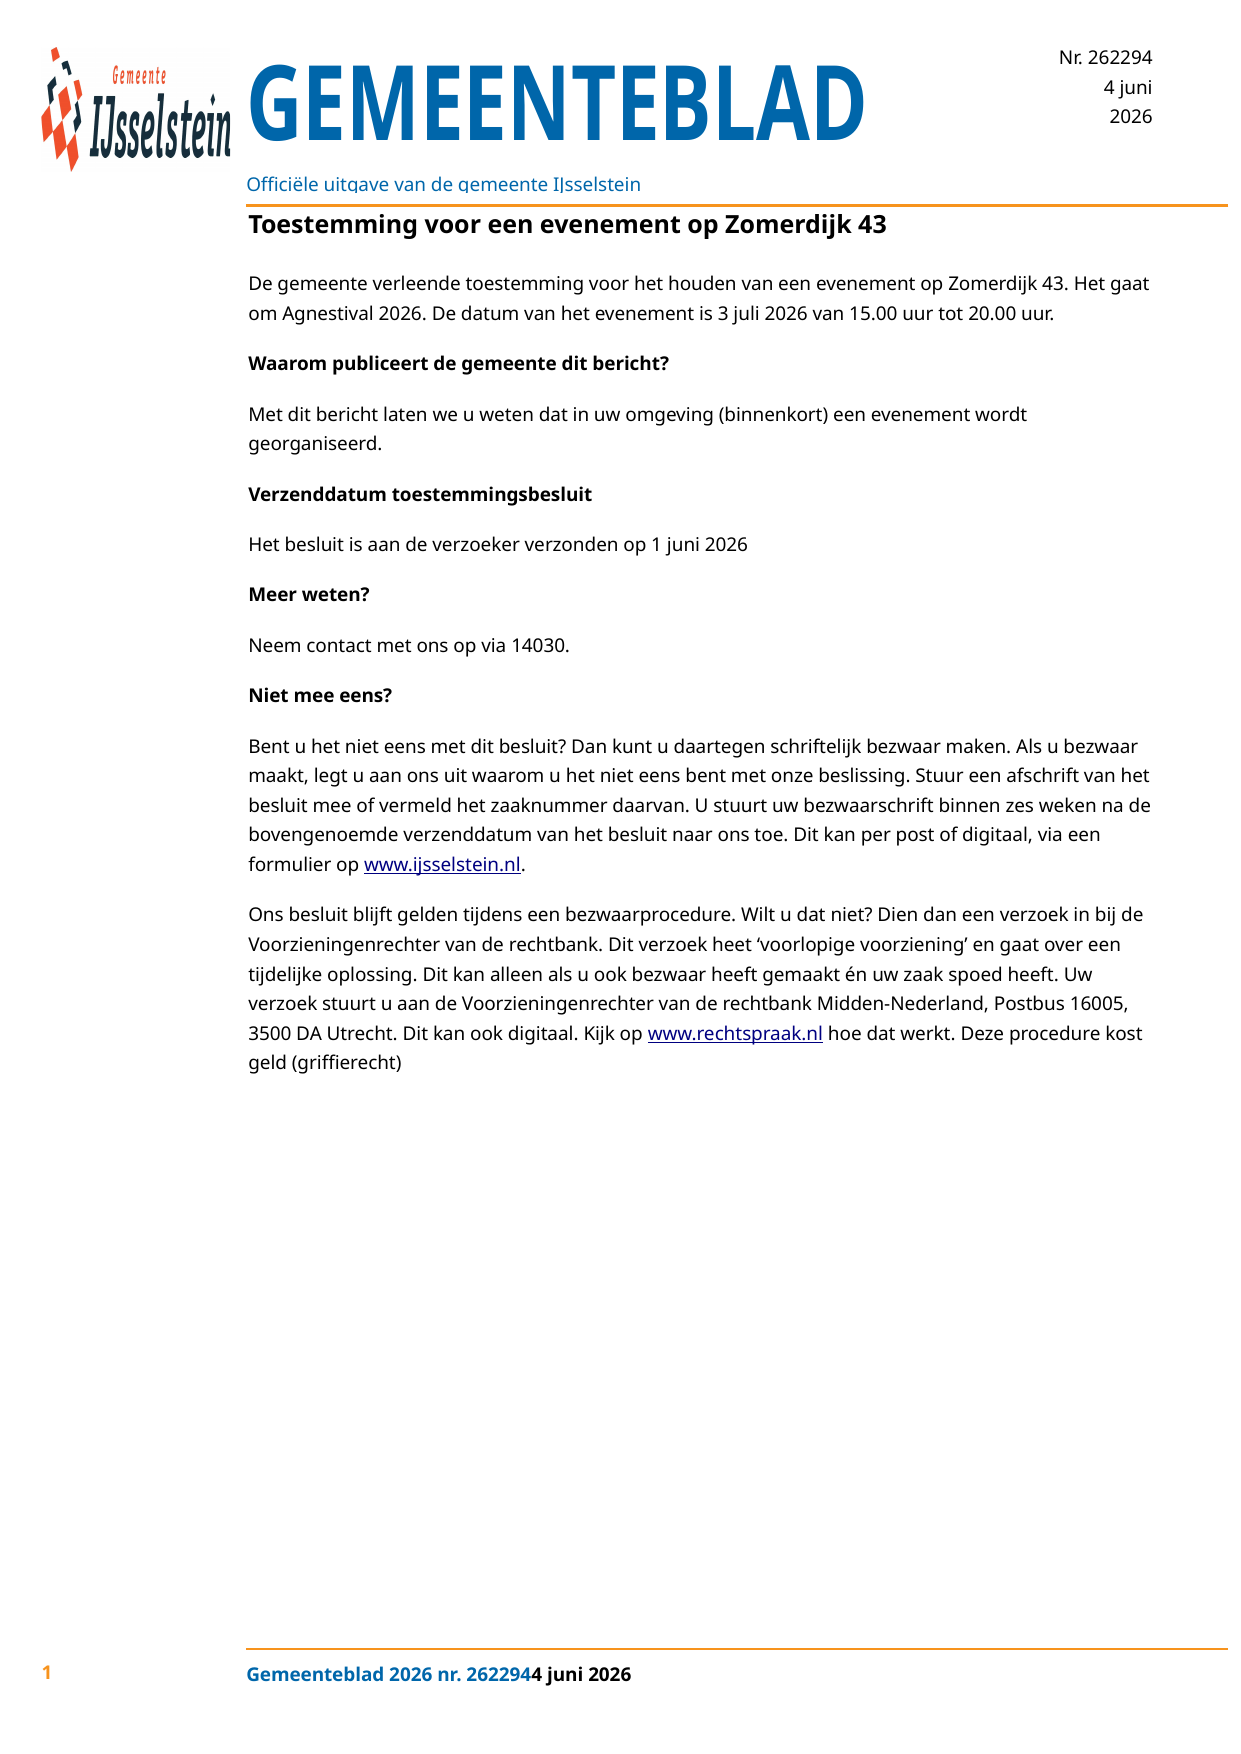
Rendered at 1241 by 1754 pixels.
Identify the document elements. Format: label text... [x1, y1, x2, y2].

text Het besluit is aan de verzoeker verzonden op 1 juni 2026 [248, 531, 1152, 557]
text Meer weten? [248, 582, 1152, 607]
text Toestemming voor een evenement op Zomerdijk 43 [248, 207, 1152, 241]
text Ons besluit blijft gelden tijdens een bezwaarprocedure. Wilt u dat niet? Dien dan een verzoek in bij de Voorzieningenrechter van de rechtbank. Dit verzoek heet ‘voorlopige voorziening’ en gaat over een tijdelijke oplossing. Dit kan alleen als u ook bezwaar heeft gemaakt én uw zaak spoed heeft. Uw verzoek stuurt u aan de Voorzieningenrechter van de rechtbank Midden-Nederland, Postbus 16005, 3500 DA Utrecht. Dit kan ook digitaal. Kijk op www.rechtspraak.nl hoe dat werkt. Deze procedure kost geld (griffierecht) [248, 902, 1152, 1075]
text Niet mee eens? [248, 682, 1152, 708]
text De gemeente verleende toestemming voor het houden van een evenement op Zomerdijk 43. Het gaat om Agnestival 2026. De datum van het evenement is 3 juli 2026 van 15.00 uur tot 20.00 uur. [248, 270, 1152, 326]
text Verzenddatum toestemmingsbesluit [248, 481, 1152, 506]
picture [41, 47, 231, 172]
text Neem contact met ons op via 14030. [248, 632, 1152, 658]
text Met dit bericht laten we u weten dat in uw omgeving (binnenkort) een evenement wordt georganiseerd. [248, 401, 1152, 456]
text Waarom publiceert de gemeente dit bericht? [248, 350, 1152, 376]
text Bent u het niet eens met dit besluit? Dan kunt u daartegen schriftelijk bezwaar maken. Als u bezwaar maakt, legt u aan ons uit waarom u het niet eens bent met onze beslissing. Stuur een afschrift van het besluit mee of vermeld het zaaknummer daarvan. U stuurt uw bezwaarschrift binnen zes weken na de bovengenoemde verzenddatum van het besluit naar ons toe. Dit kan per post of digitaal, via een formulier op www.ijsselstein.nl. [248, 733, 1152, 877]
